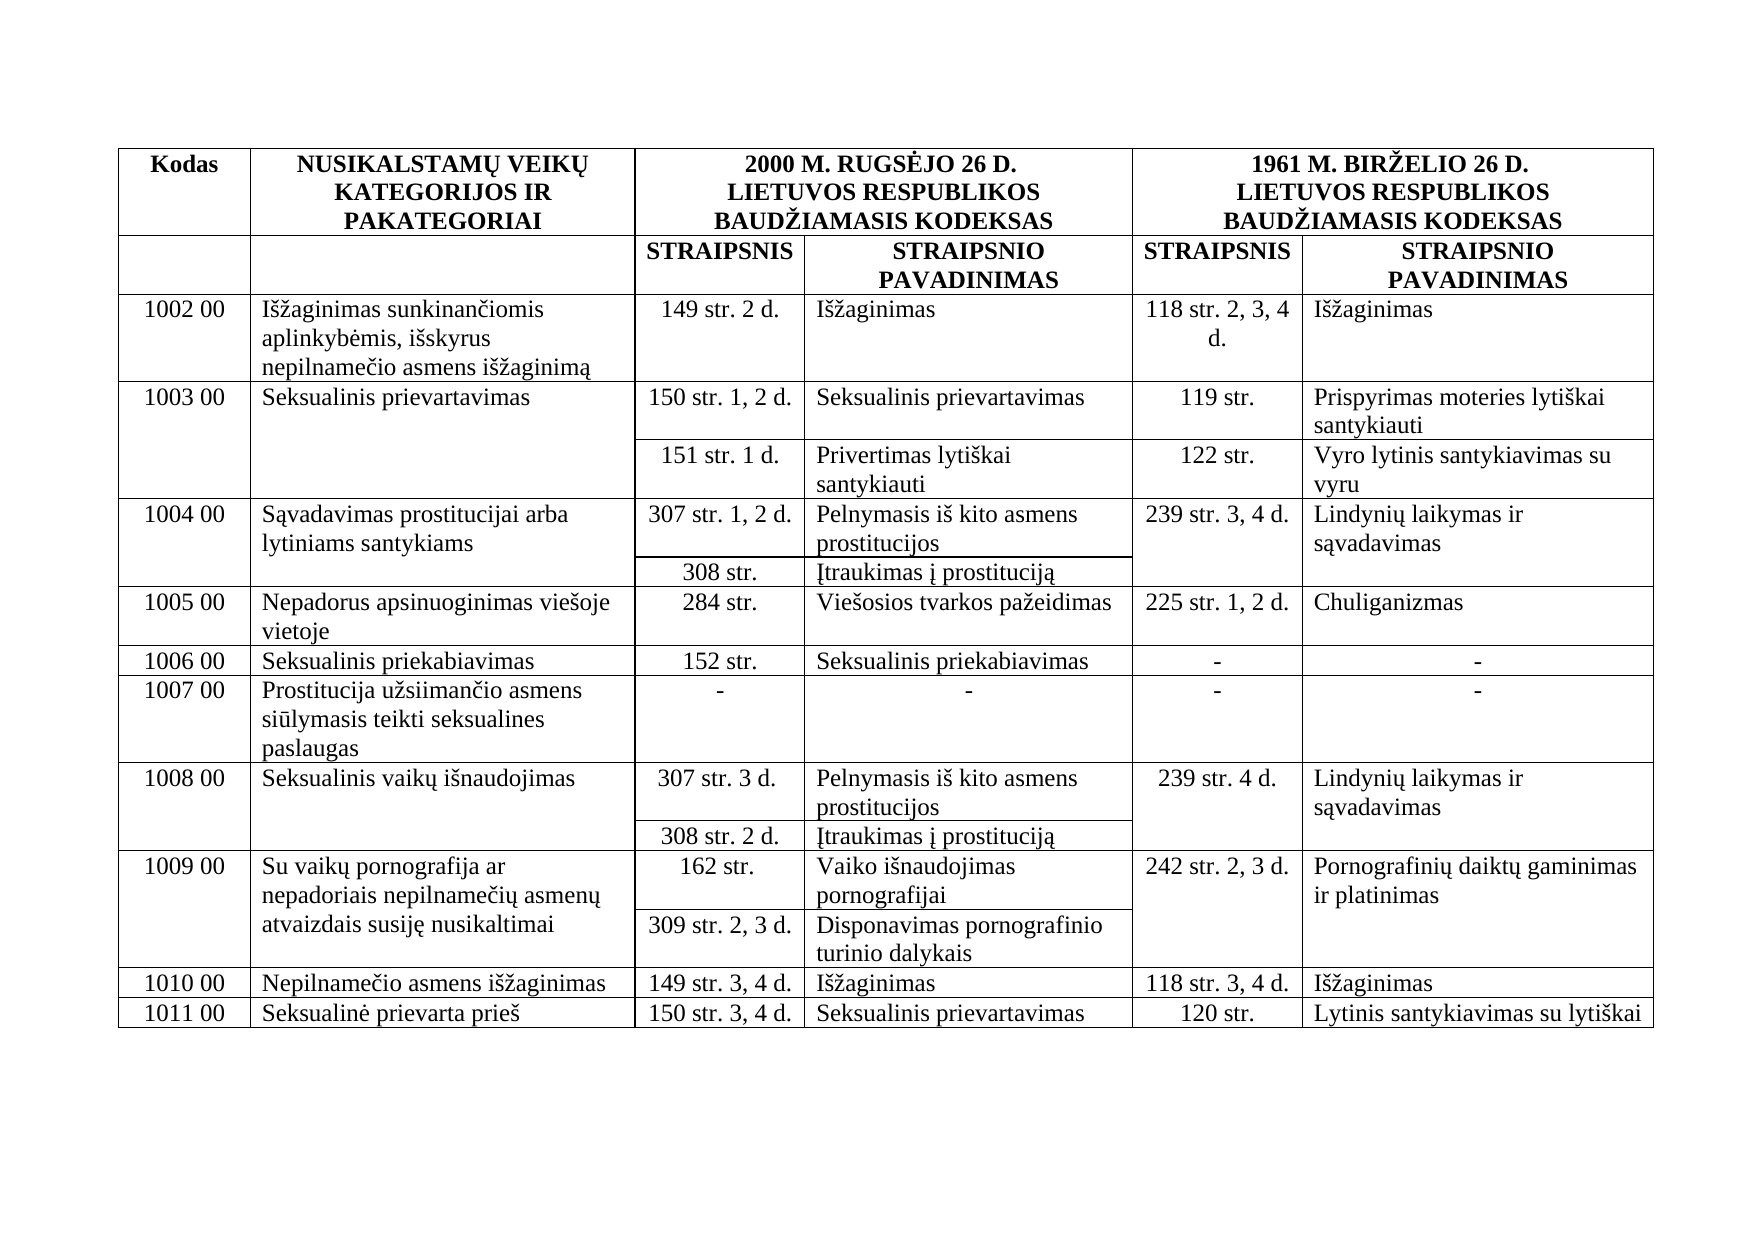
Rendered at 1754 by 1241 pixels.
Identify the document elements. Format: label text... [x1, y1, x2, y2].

table_cell Išžaginimas [1303, 295, 1653, 381]
table_cell Lindynių laikymas ir sąvadavimas [1303, 499, 1653, 586]
table_cell 162 str. [636, 851, 804, 909]
table_cell [119, 236, 250, 293]
table_cell 1003 00 [119, 382, 250, 498]
table_cell - [1133, 676, 1302, 762]
table_cell Prostitucija užsiimančio asmens siūlymasis teikti seksualines paslaugas [251, 676, 634, 762]
table_header 1961 M. BIRŽELIO 26 D. LIETUVOS RESPUBLIKOS BAUDŽIAMASIS KODEKSAS [1133, 149, 1653, 235]
table_cell Nepadorus apsinuoginimas viešoje vietoje [251, 587, 634, 645]
table_header 2000 M. RUGSĖJO 26 D. LIETUVOS RESPUBLIKOS BAUDŽIAMASIS KODEKSAS [636, 149, 1132, 235]
table_cell Įtraukimas į prostituciją [805, 821, 1132, 850]
table_header Kodas [119, 149, 250, 235]
table_cell Sąvadavimas prostitucijai arba lytiniams santykiams [251, 499, 634, 586]
table_cell 1004 00 [119, 499, 250, 586]
table_cell 1010 00 [119, 968, 250, 997]
table_cell 308 str. [636, 558, 804, 586]
table_cell Seksualinis priekabiavimas [251, 646, 634, 674]
table_cell [251, 236, 634, 293]
table_cell STRAIPSNIS [1133, 236, 1302, 293]
table_cell Nepilnamečio asmens išžaginimas [251, 968, 634, 997]
table_cell 150 str. 3, 4 d. [636, 998, 804, 1027]
table_cell 1002 00 [119, 295, 250, 381]
table_cell 309 str. 2, 3 d. [636, 910, 804, 967]
table_cell 239 str. 4 d. [1133, 763, 1302, 850]
table_cell 239 str. 3, 4 d. [1133, 499, 1302, 586]
table_header NUSIKALSTAMŲ VEIKŲ KATEGORIJOS IR PAKATEGORIAI [251, 149, 634, 235]
table_cell 149 str. 2 d. [636, 295, 804, 381]
table_cell STRAIPSNIO PAVADINIMAS [805, 236, 1132, 293]
table_cell Seksualinis priekabiavimas [805, 646, 1132, 674]
table_cell Seksualinis prievartavimas [805, 998, 1132, 1027]
table_cell Prispyrimas moteries lytiškai santykiauti [1303, 382, 1653, 439]
table_cell Įtraukimas į prostituciją [805, 558, 1132, 586]
table_cell 120 str. [1133, 998, 1302, 1027]
table_cell Seksualinis prievartavimas [251, 382, 634, 498]
table_cell STRAIPSNIS [636, 236, 804, 293]
table_cell 308 str. 2 d. [636, 821, 804, 850]
table_cell - [1133, 646, 1302, 674]
table_cell 242 str. 2, 3 d. [1133, 851, 1302, 967]
table_cell 307 str. 3 d. [636, 763, 804, 820]
table_cell Išžaginimas sunkinančiomis aplinkybėmis, išskyrus nepilnamečio asmens išžaginimą [251, 295, 634, 381]
table_cell 1006 00 [119, 646, 250, 674]
table_cell 151 str. 1 d. [636, 440, 804, 498]
table_cell 119 str. [1133, 382, 1302, 439]
table_cell 118 str. 2, 3, 4 d. [1133, 295, 1302, 381]
table_cell Viešosios tvarkos pažeidimas [805, 587, 1132, 645]
table_cell Išžaginimas [805, 968, 1132, 997]
table_cell 1007 00 [119, 676, 250, 762]
table_cell Seksualinis vaikų išnaudojimas [251, 763, 634, 850]
table_cell - [1303, 676, 1653, 762]
table_cell - [1303, 646, 1653, 674]
table_cell 307 str. 1, 2 d. [636, 499, 804, 556]
table_cell 122 str. [1133, 440, 1302, 498]
table_cell Pornografinių daiktų gaminimas ir platinimas [1303, 851, 1653, 967]
table_cell 150 str. 1, 2 d. [636, 382, 804, 439]
table_cell - [636, 676, 804, 762]
table_cell 149 str. 3, 4 d. [636, 968, 804, 997]
table_cell STRAIPSNIO PAVADINIMAS [1303, 236, 1653, 293]
table_cell Privertimas lytiškai santykiauti [805, 440, 1132, 498]
table_cell Pelnymasis iš kito asmens prostitucijos [805, 499, 1132, 556]
table_cell Lindynių laikymas ir sąvadavimas [1303, 763, 1653, 850]
table_cell - [805, 676, 1132, 762]
table_cell Su vaikų pornografija ar nepadoriais nepilnamečių asmenų atvaizdais susiję nusikaltimai [251, 851, 634, 967]
table_cell 118 str. 3, 4 d. [1133, 968, 1302, 997]
table_cell Išžaginimas [805, 295, 1132, 381]
table_cell Seksualinis prievartavimas [805, 382, 1132, 439]
table_cell Vaiko išnaudojimas pornografijai [805, 851, 1132, 909]
table_cell Chuliganizmas [1303, 587, 1653, 645]
table_cell Pelnymasis iš kito asmens prostitucijos [805, 763, 1132, 820]
table_cell Išžaginimas [1303, 968, 1653, 997]
table_cell Vyro lytinis santykiavimas su vyru [1303, 440, 1653, 498]
table_cell 225 str. 1, 2 d. [1133, 587, 1302, 645]
table_cell 1009 00 [119, 851, 250, 967]
table_cell 284 str. [636, 587, 804, 645]
table_cell Seksualinė prievarta prieš [251, 998, 634, 1027]
table_cell 1011 00 [119, 998, 250, 1027]
table_cell Lytinis santykiavimas su lytiškai [1303, 998, 1653, 1027]
table_cell Disponavimas pornografinio turinio dalykais [805, 910, 1132, 967]
table_cell 1005 00 [119, 587, 250, 645]
table_cell 1008 00 [119, 763, 250, 850]
table_cell 152 str. [636, 646, 804, 674]
